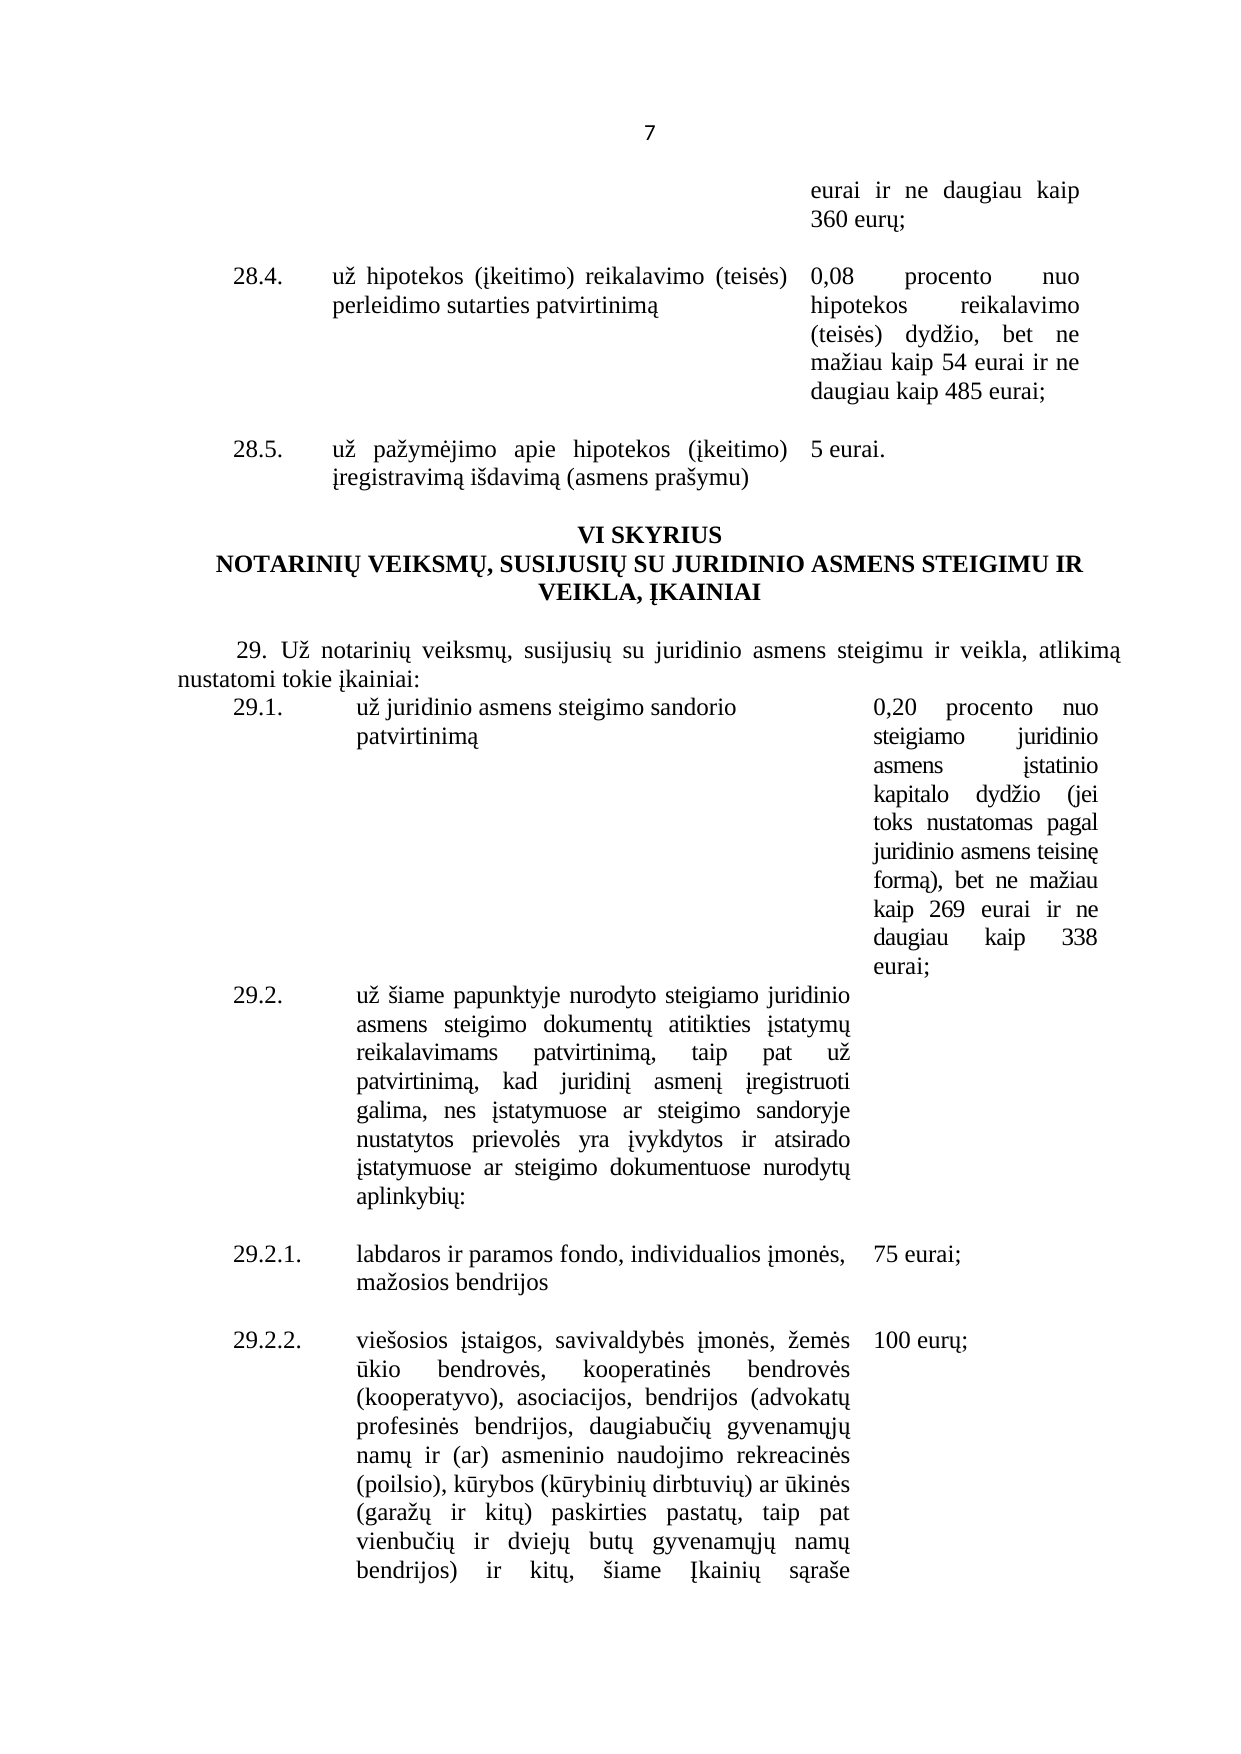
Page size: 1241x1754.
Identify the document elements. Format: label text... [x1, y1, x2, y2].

text VI SKYRIUS [177, 520, 1122, 549]
table_cell už pažymėjimo apie hipotekos (įkeitimo) įregistravimą išdavimą (asmens prašymu) [321, 434, 799, 491]
table_cell [321, 175, 799, 261]
table_cell viešosios įstaigos, savivaldybės įmonės, žemės ūkio bendrovės, kooperatinės bendrovės (kooperatyvo), asociacijos, bendrijos (advokatų profesinės bendrijos, daugiabučių gyvenamųjų namų ir (ar) asmeninio naudojimo rekreacinės (poilsio), kūrybos (kūrybinių dirbtuvių) ar ūkinės (garažų ir kitų) paskirties pastatų, taip pat vienbučių ir dviejų butų gyvenamųjų namų bendrijos) ir kitų, šiame Įkainių sąraše [345, 1325, 862, 1584]
table_cell [222, 175, 321, 261]
table_header už juridinio asmens steigimo sandorio patvirtinimą [345, 693, 862, 980]
table_cell labdaros ir paramos fondo, individualios įmonės, mažosios bendrijos [345, 1239, 862, 1325]
table_cell 0,08 procento nuo hipotekos reikalavimo (teisės) dydžio, bet ne mažiau kaip 54 eurai ir ne daugiau kaip 485 eurai; [799, 261, 1091, 434]
table_cell 100 eurų; [862, 1325, 1110, 1584]
table_cell 29.2.2. [222, 1325, 345, 1584]
table_header 0,20 procento nuo steigiamo juridinio asmens įstatinio kapitalo dydžio (jei toks nustatomas pagal juridinio asmens teisinę formą), bet ne mažiau kaip 269 eurai ir ne daugiau kaip 338 eurai; [862, 693, 1110, 980]
table_cell už hipotekos (įkeitimo) reikalavimo (teisės) perleidimo sutarties patvirtinimą [321, 261, 799, 434]
table_cell 5 eurai. [799, 434, 1091, 491]
table_cell už šiame papunktyje nurodyto steigiamo juridinio asmens steigimo dokumentų atitikties įstatymų reikalavimams patvirtinimą, taip pat už patvirtinimą, kad juridinį asmenį įregistruoti galima, nes įstatymuose ar steigimo sandoryje nustatytos prievolės yra įvykdytos ir atsirado įstatymuose ar steigimo dokumentuose nurodytų aplinkybių: [345, 980, 862, 1239]
text NOTARINIŲ VEIKSMŲ, SUSIJUSIŲ SU JURIDINIO ASMENS STEIGIMU IR VEIKLA, ĮKAINIAI [177, 549, 1122, 606]
table_cell [862, 980, 1110, 1239]
table_cell 29.2. [222, 980, 345, 1239]
table_cell 75 eurai; [862, 1239, 1110, 1325]
table_cell 29.2.1. [222, 1239, 345, 1325]
table_cell 28.5. [222, 434, 321, 491]
table_cell eurai ir ne daugiau kaip 360 eurų; [799, 175, 1091, 261]
table_cell 28.4. [222, 261, 321, 434]
table_header 29.1. [222, 693, 345, 980]
text 29. Už notarinių veiksmų, susijusių su juridinio asmens steigimu ir veikla, atlikimą nustatomi tokie įkainiai: [177, 635, 1122, 692]
